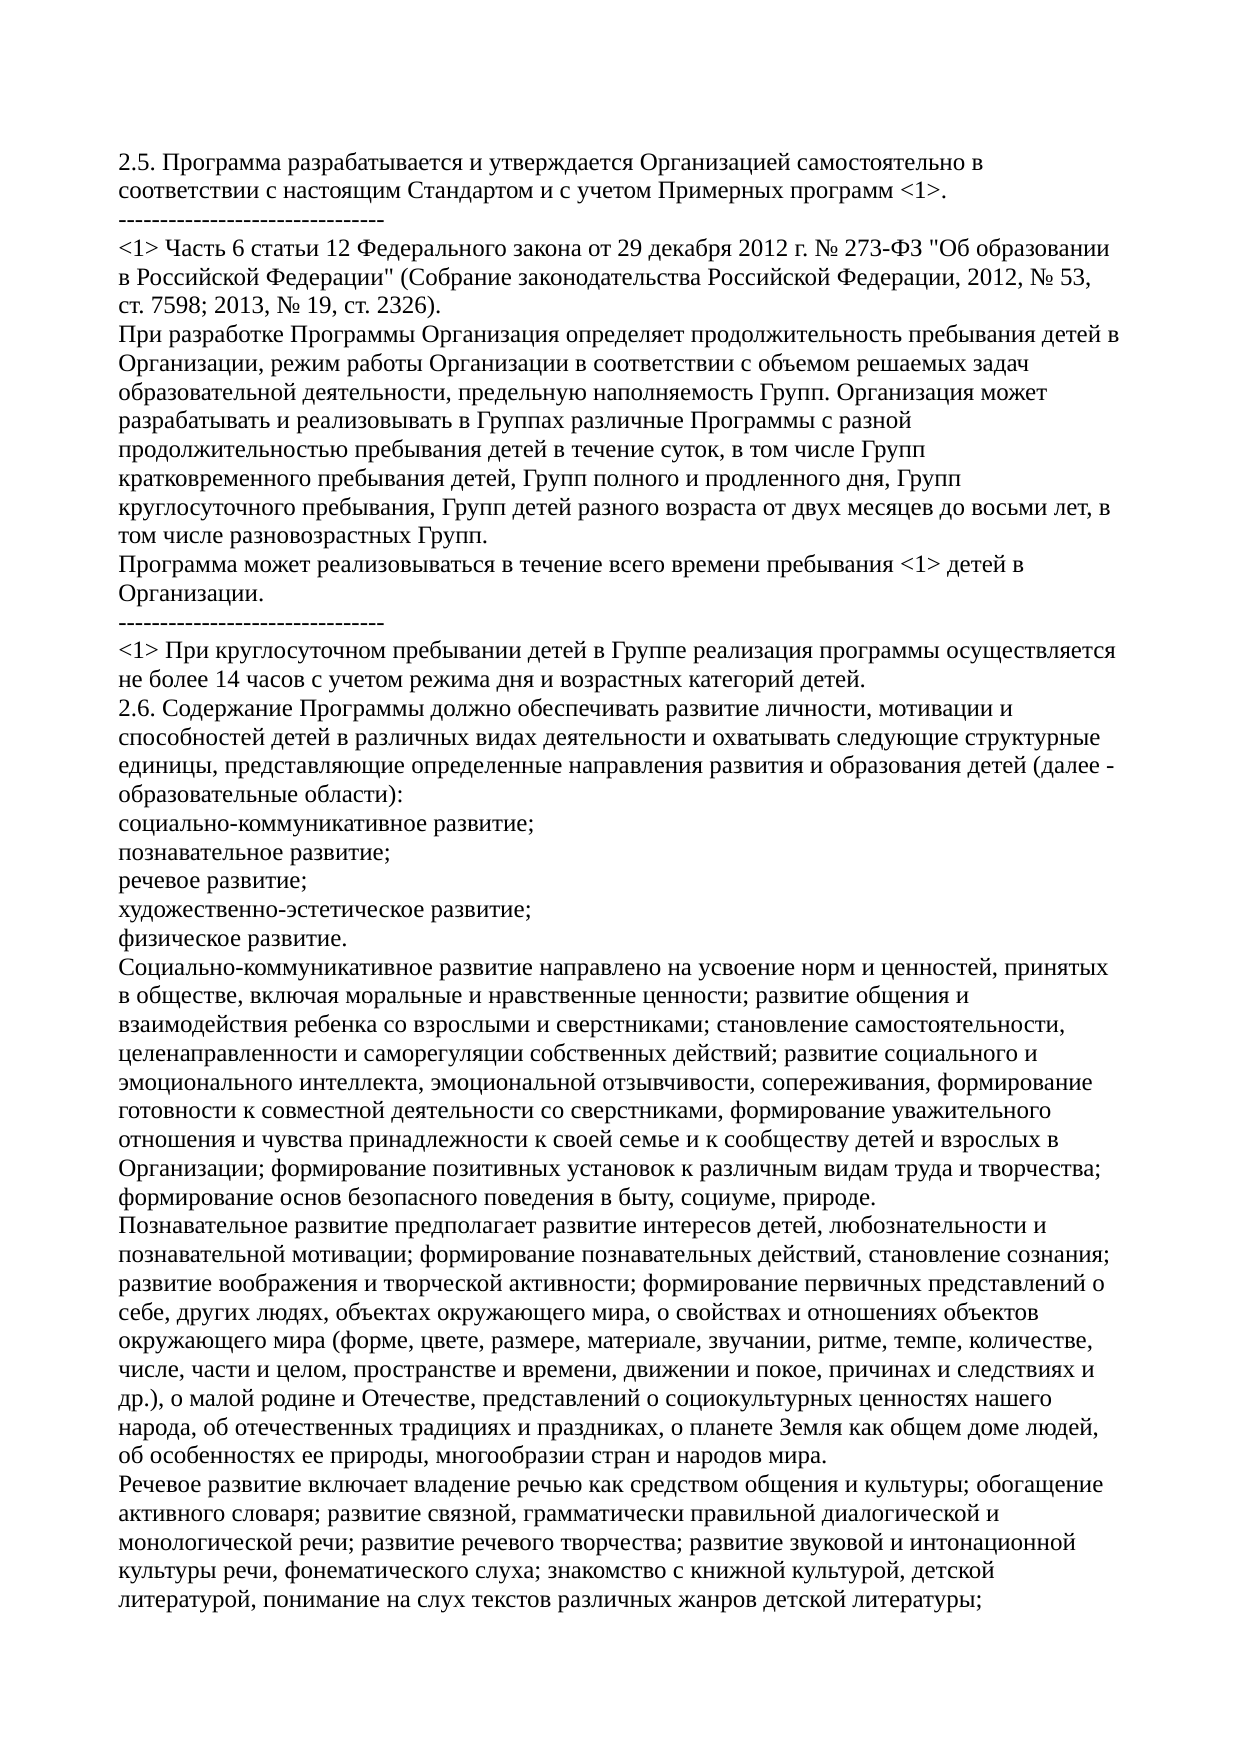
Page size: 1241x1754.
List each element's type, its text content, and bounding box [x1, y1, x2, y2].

text При разработке Программы Организация определяет продолжительность пребывания детей в Организации, режим работы Организации в соответствии с объемом решаемых задач образовательной деятельности, предельную наполняемость Групп. Организация может разрабатывать и реализовывать в Группах различные Программы с разной продолжительностью пребывания детей в течение суток, в том числе Групп кратковременного пребывания детей, Групп полного и продленного дня, Групп круглосуточного пребывания, Групп детей разного возраста от двух месяцев до восьми лет, в том числе разновозрастных Групп. [118, 319, 1122, 549]
text художественно-эстетическое развитие; [118, 894, 1122, 923]
text <1> Часть 6 статьи 12 Федерального закона от 29 декабря 2012 г. № 273-ФЗ "Об образовании в Российской Федерации" (Собрание законодательства Российской Федерации, 2012, № 53, ст. 7598; 2013, № 19, ст. 2326). [118, 233, 1122, 319]
text социально-коммуникативное развитие; [118, 808, 1122, 837]
text Познавательное развитие предполагает развитие интересов детей, любознательности и познавательной мотивации; формирование познавательных действий, становление сознания; развитие воображения и творческой активности; формирование первичных представлений о себе, других людях, объектах окружающего мира, о свойствах и отношениях объектов окружающего мира (форме, цвете, размере, материале, звучании, ритме, темпе, количестве, числе, части и целом, пространстве и времени, движении и покое, причинах и следствиях и др.), о малой родине и Отечестве, представлений о социокультурных ценностях нашего народа, об отечественных традициях и праздниках, о планете Земля как общем доме людей, об особенностях ее природы, многообразии стран и народов мира. [118, 1211, 1122, 1469]
text познавательное развитие; [118, 837, 1122, 866]
text Программа может реализовываться в течение всего времени пребывания <1> детей в Организации. [118, 549, 1122, 607]
text <1> При круглосуточном пребывании детей в Группе реализация программы осуществляется не более 14 часов с учетом режима дня и возрастных категорий детей. [118, 636, 1122, 693]
text речевое развитие; [118, 866, 1122, 894]
text 2.6. Содержание Программы должно обеспечивать развитие личности, мотивации и способностей детей в различных видах деятельности и охватывать следующие структурные единицы, представляющие определенные направления развития и образования детей (далее - образовательные области): [118, 693, 1122, 808]
text -------------------------------- [118, 607, 1122, 636]
text Социально-коммуникативное развитие направлено на усвоение норм и ценностей, принятых в обществе, включая моральные и нравственные ценности; развитие общения и взаимодействия ребенка со взрослыми и сверстниками; становление самостоятельности, целенаправленности и саморегуляции собственных действий; развитие социального и эмоционального интеллекта, эмоциональной отзывчивости, сопереживания, формирование готовности к совместной деятельности со сверстниками, формирование уважительного отношения и чувства принадлежности к своей семье и к сообществу детей и взрослых в Организации; формирование позитивных установок к различным видам труда и творчества; формирование основ безопасного поведения в быту, социуме, природе. [118, 952, 1122, 1211]
text -------------------------------- [118, 204, 1122, 233]
text Речевое развитие включает владение речью как средством общения и культуры; обогащение активного словаря; развитие связной, грамматически правильной диалогической и монологической речи; развитие речевого творчества; развитие звуковой и интонационной культуры речи, фонематического слуха; знакомство с книжной культурой, детской литературой, понимание на слух текстов различных жанров детской литературы; [118, 1469, 1122, 1613]
text 2.5. Программа разрабатывается и утверждается Организацией самостоятельно в соответствии с настоящим Стандартом и с учетом Примерных программ <1>. [118, 147, 1122, 204]
text физическое развитие. [118, 923, 1122, 952]
